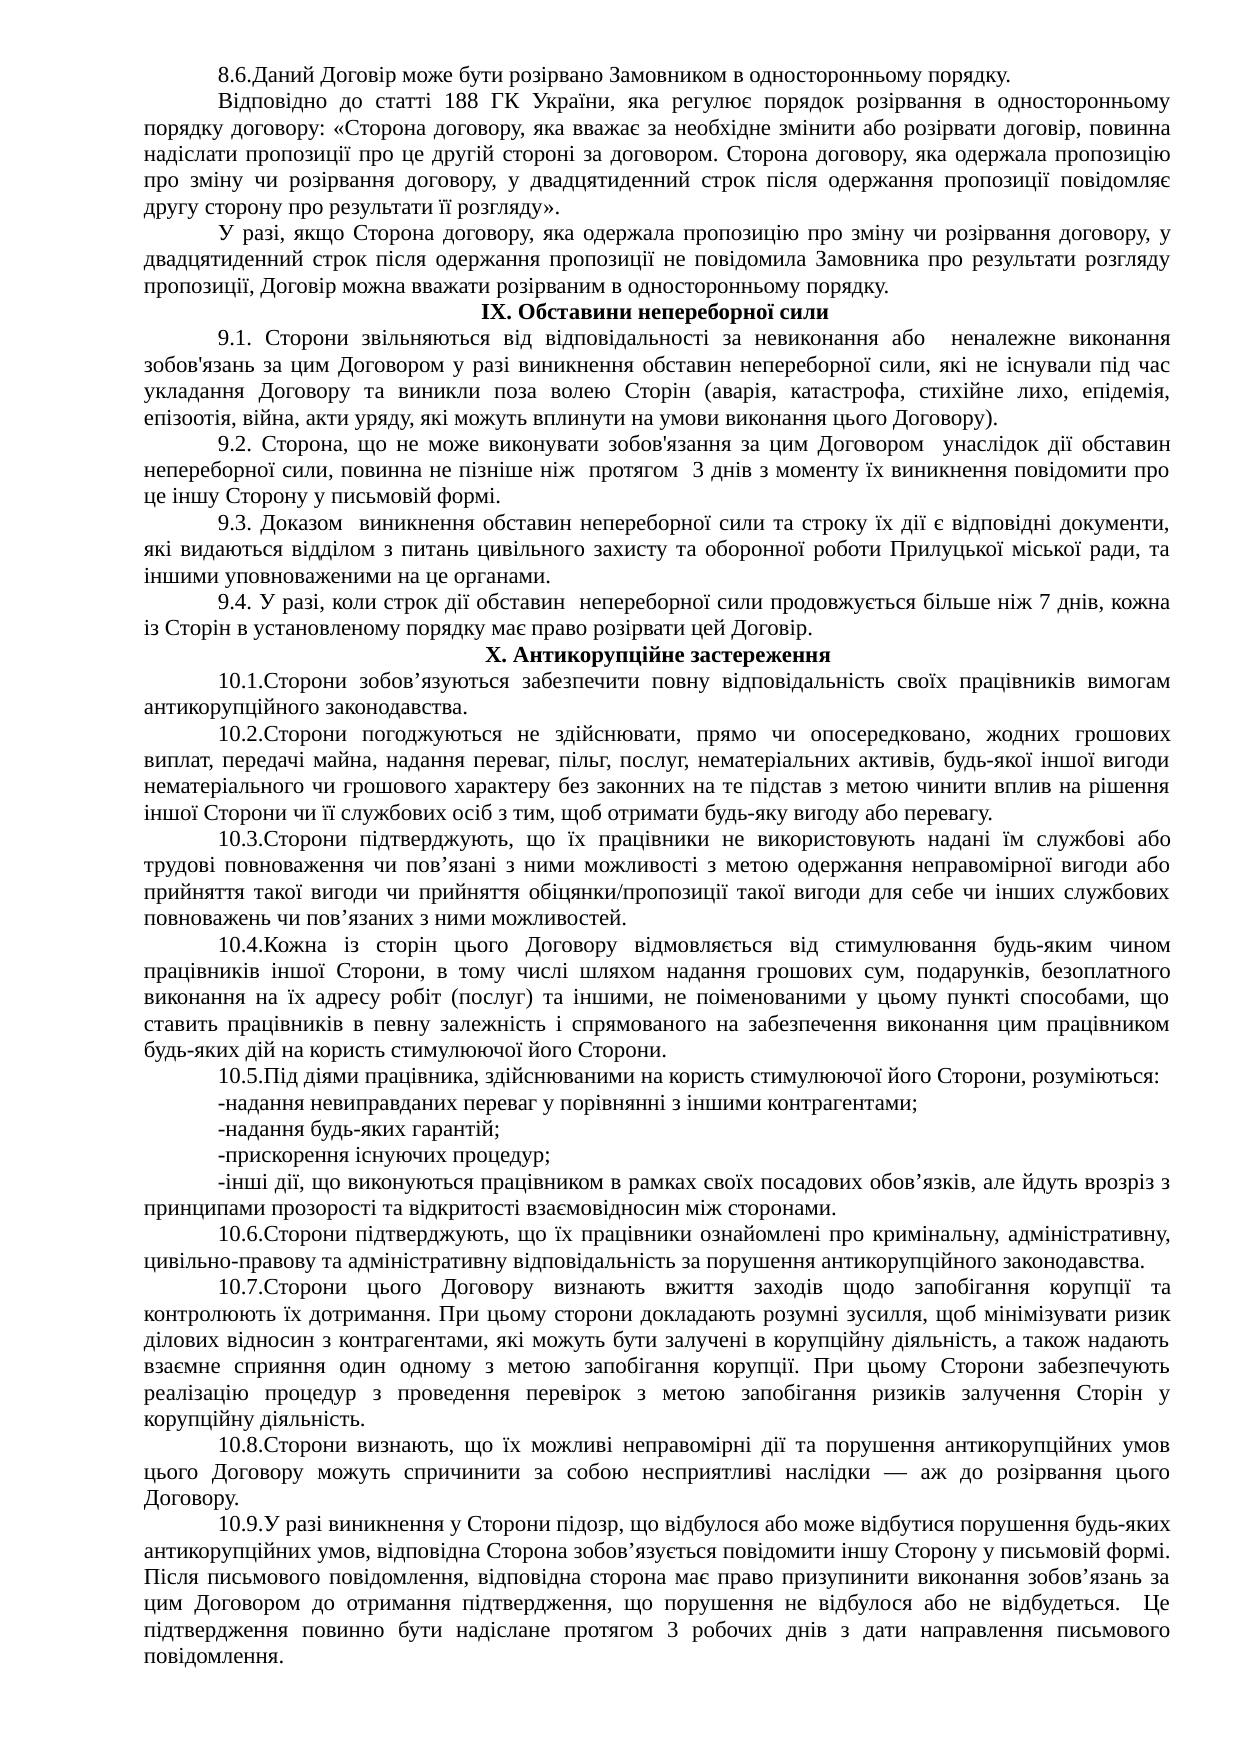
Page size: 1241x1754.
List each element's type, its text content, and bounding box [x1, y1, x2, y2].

text -надання невиправданих переваг у порівнянні з іншими контрагентами; [144, 1089, 1172, 1115]
text 10.6.Сторони підтверджують, що їх працівники ознайомлені про кримінальну, адміністративну, цивільно-правову та адміністративну відповідальність за порушення антикорупційного законодавства. [144, 1221, 1172, 1273]
text 10.1.Сторони зобов’язуються забезпечити повну відповідальність своїх працівників вимогам антикорупційного законодавства. [144, 667, 1172, 720]
text -надання будь-яких гарантій; [144, 1115, 1172, 1141]
text Відповідно до статті 188 ГК України, яка регулює порядок розірвання в односторонньому порядку договору: «Сторона договору, яка вважає за необхідне змінити або розірвати договір, повинна надіслати пропозиції про це другій стороні за договором. Сторона договору, яка одержала пропозицію про зміну чи розірвання договору, у двадцятиденний строк після одержання пропозиції повідомляє другу сторону про результати її розгляду». [144, 87, 1172, 219]
text -інші дії, що виконуються працівником в рамках своїх посадових обов’язків, але йдуть врозріз з принципами прозорості та відкритості взаємовідносин між сторонами. [144, 1168, 1172, 1221]
text У разі, якщо Сторона договору, яка одержала пропозицію про зміну чи розірвання договору, у двадцятиденний строк після одержання пропозиції не повідомила Замовника про результати розгляду пропозиції, Договір можна вважати розірваним в односторонньому порядку. [144, 219, 1172, 298]
text 9.4. У разі, коли строк дії обставин непереборної сили продовжується більше ніж 7 днів, кожна із Сторін в установленому порядку має право розірвати цей Договір. [144, 588, 1172, 641]
text 10.2.Сторони погоджуються не здійснювати, прямо чи опосередковано, жодних грошових виплат, передачі майна, надання переваг, пільг, послуг, нематеріальних активів, будь-якої іншої вигоди нематеріального чи грошового характеру без законних на те підстав з метою чинити вплив на рішення іншої Сторони чи її службових осіб з тим, щоб отримати будь-яку вигоду або перевагу. [144, 720, 1172, 825]
text 10.9.У разі виникнення у Сторони підозр, що відбулося або може відбутися порушення будь-яких антикорупційних умов, відповідна Сторона зобов’язується повідомити іншу Сторону у письмовій формі. Після письмового повідомлення, відповідна сторона має право призупинити виконання зобов’язань за цим Договором до отримання підтвердження, що порушення не відбулося або не відбудеться. Це підтвердження повинно бути надіслане протягом 3 робочих днів з дати направлення письмового повідомлення. [144, 1510, 1172, 1668]
text 9.3. Доказом виникнення обставин непереборної сили та строку їх дії є відповідні документи, які видаються відділом з питань цивільного захисту та оборонної роботи Прилуцької міської ради, та іншими уповноваженими на це органами. [144, 509, 1172, 588]
text 10.7.Сторони цього Договору визнають вжиття заходів щодо запобігання корупції та контролюють їх дотримання. При цьому сторони докладають розумні зусилля, щоб мінімізувати ризик ділових відносин з контрагентами, які можуть бути залучені в корупційну діяльність, а також надають взаємне сприяння один одному з метою запобігання корупції. При цьому Сторони забезпечують реалізацію процедур з проведення перевірок з метою запобігання ризиків залучення Сторін у корупційну діяльність. [144, 1273, 1172, 1431]
text 10.4.Кожна із сторін цього Договору відмовляється від стимулювання будь-яким чином працівників іншої Сторони, в тому числі шляхом надання грошових сум, подарунків, безоплатного виконання на їх адресу робіт (послуг) та іншими, не поіменованими у цьому пункті способами, що ставить працівників в певну залежність і спрямованого на забезпечення виконання цим працівником будь-яких дій на користь стимулюючої його Сторони. [144, 931, 1172, 1062]
text 8.6.Даний Договір може бути розірвано Замовником в односторонньому порядку. [144, 61, 1172, 87]
text 10.5.Під діями працівника, здійснюваними на користь стимулюючої його Сторони, розуміються: [144, 1062, 1172, 1089]
text 10.8.Сторони визнають, що їх можливі неправомірні дії та порушення антикорупційних умов цього Договору можуть спричинити за собою несприятливі наслідки — аж до розірвання цього Договору. [144, 1431, 1172, 1510]
text IX. Обставини непереборної сили [144, 298, 1172, 324]
text -прискорення існуючих процедур; [144, 1141, 1172, 1168]
text Х. Антикорупційне застереження [144, 641, 1172, 667]
text 9.1. Сторони звільняються від відповідальності за невиконання або неналежне виконання зобов'язань за цим Договором у разі виникнення обставин непереборної сили, які не існували під час укладання Договору та виникли поза волею Сторін (аварія, катастрофа, стихійне лихо, епідемія, епізоотія, війна, акти уряду, які можуть вплинути на умови виконання цього Договору). [144, 324, 1172, 430]
text 9.2. Сторона, що не може виконувати зобов'язання за цим Договором унаслідок дії обставин непереборної сили, повинна не пізніше ніж протягом 3 днів з моменту їх виникнення повідомити про це іншу Сторону у письмовій формі. [144, 430, 1172, 509]
text 10.3.Сторони підтверджують, що їх працівники не використовують надані їм службові або трудові повноваження чи пов’язані з ними можливості з метою одержання неправомірної вигоди або прийняття такої вигоди чи прийняття обіцянки/пропозиції такої вигоди для себе чи інших службових повноважень чи пов’язаних з ними можливостей. [144, 825, 1172, 931]
